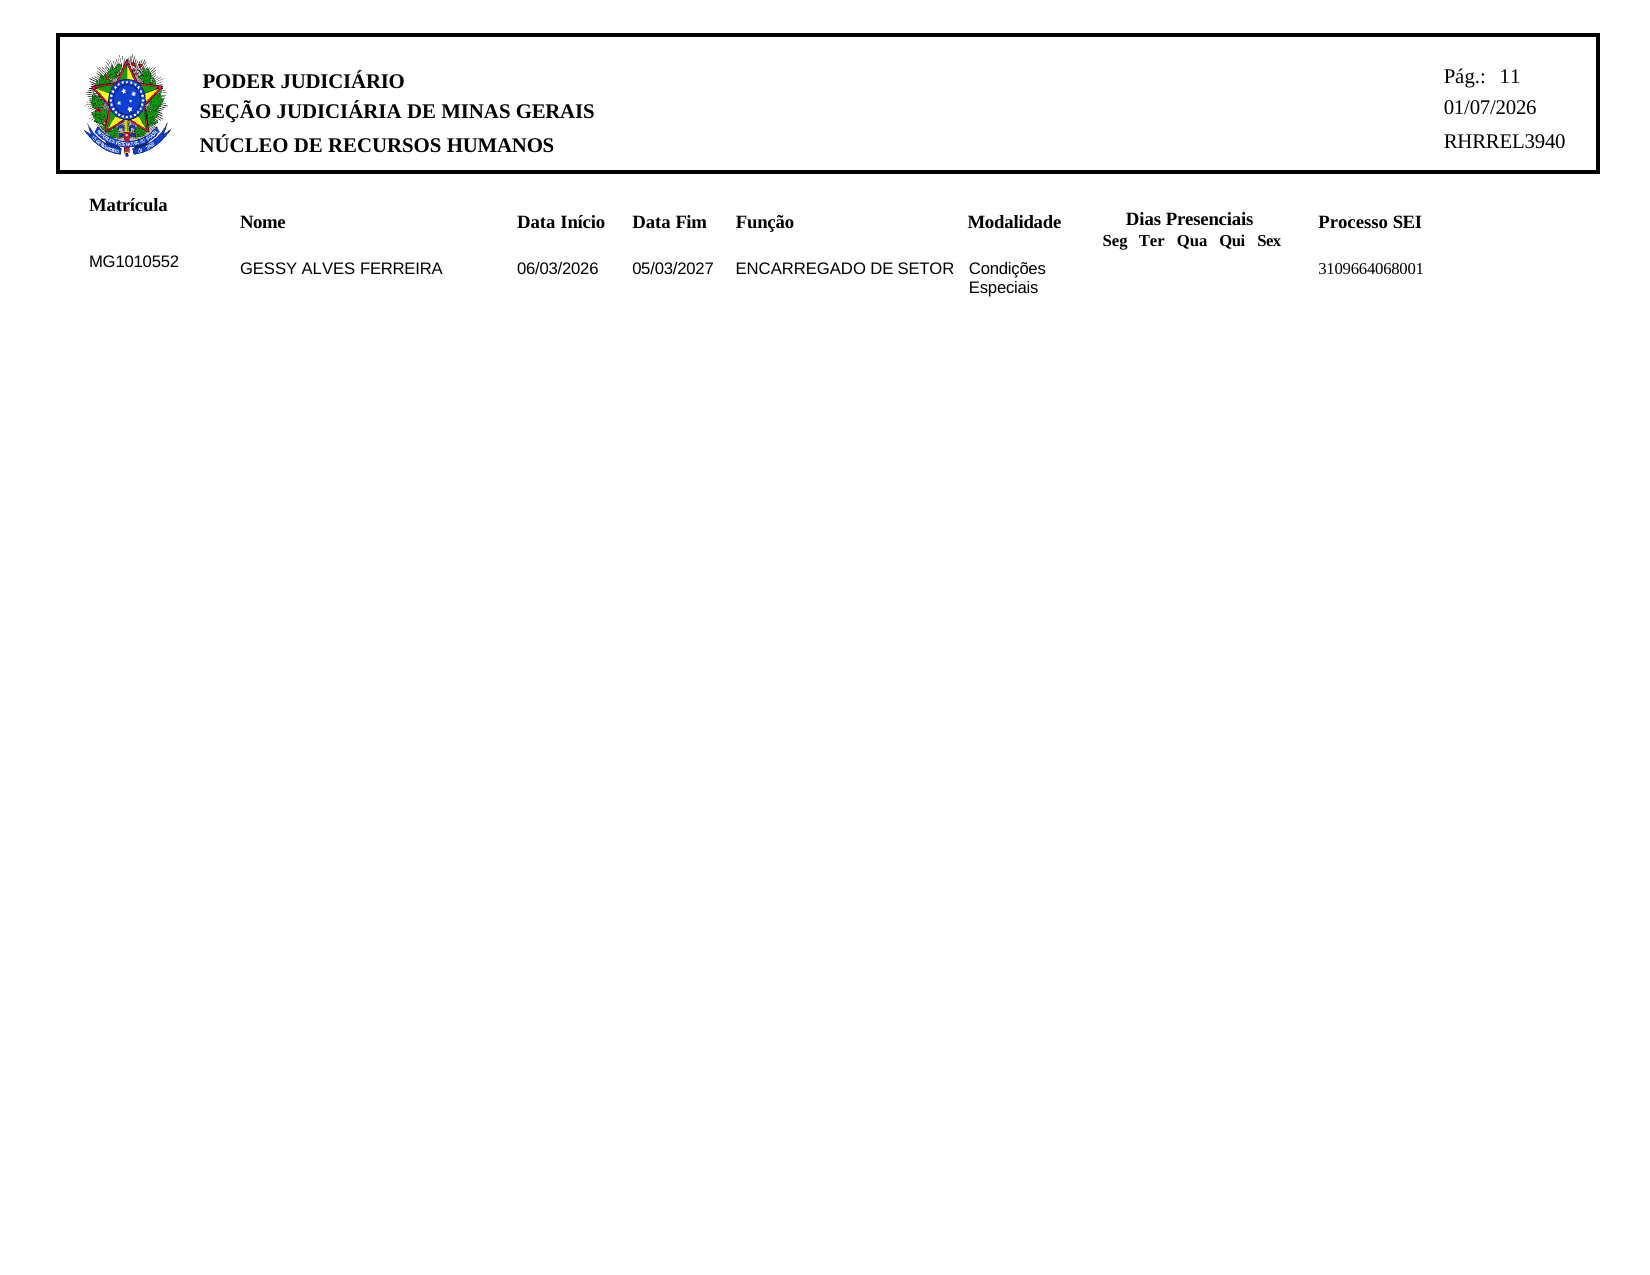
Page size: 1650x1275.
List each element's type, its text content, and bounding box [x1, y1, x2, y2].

text Dias Presenciais [1126, 208, 1260, 229]
text Processo SEI [1318, 219, 1485, 231]
text Condições Especiais [969, 258, 1048, 297]
subtitle GESSY ALVES FERREIRA [240, 258, 448, 278]
text Matrícula [89, 202, 173, 214]
text Função [770, 219, 799, 231]
subtitle MG1010552 [89, 252, 185, 271]
text Sex [1257, 231, 1286, 250]
text 06/03/2026 [517, 258, 604, 278]
text Modalidade [967, 219, 1068, 231]
text 05/03/2027 [632, 258, 715, 278]
text Função [736, 219, 772, 231]
text 3109664068001 [1318, 258, 1485, 278]
text Data Início [517, 219, 610, 231]
text Data Fim [632, 219, 712, 231]
subtitle ENCARREGADO DE SETOR [735, 258, 956, 278]
text Nome [240, 219, 291, 231]
text Seg Ter Qua Qui [1102, 231, 1246, 250]
